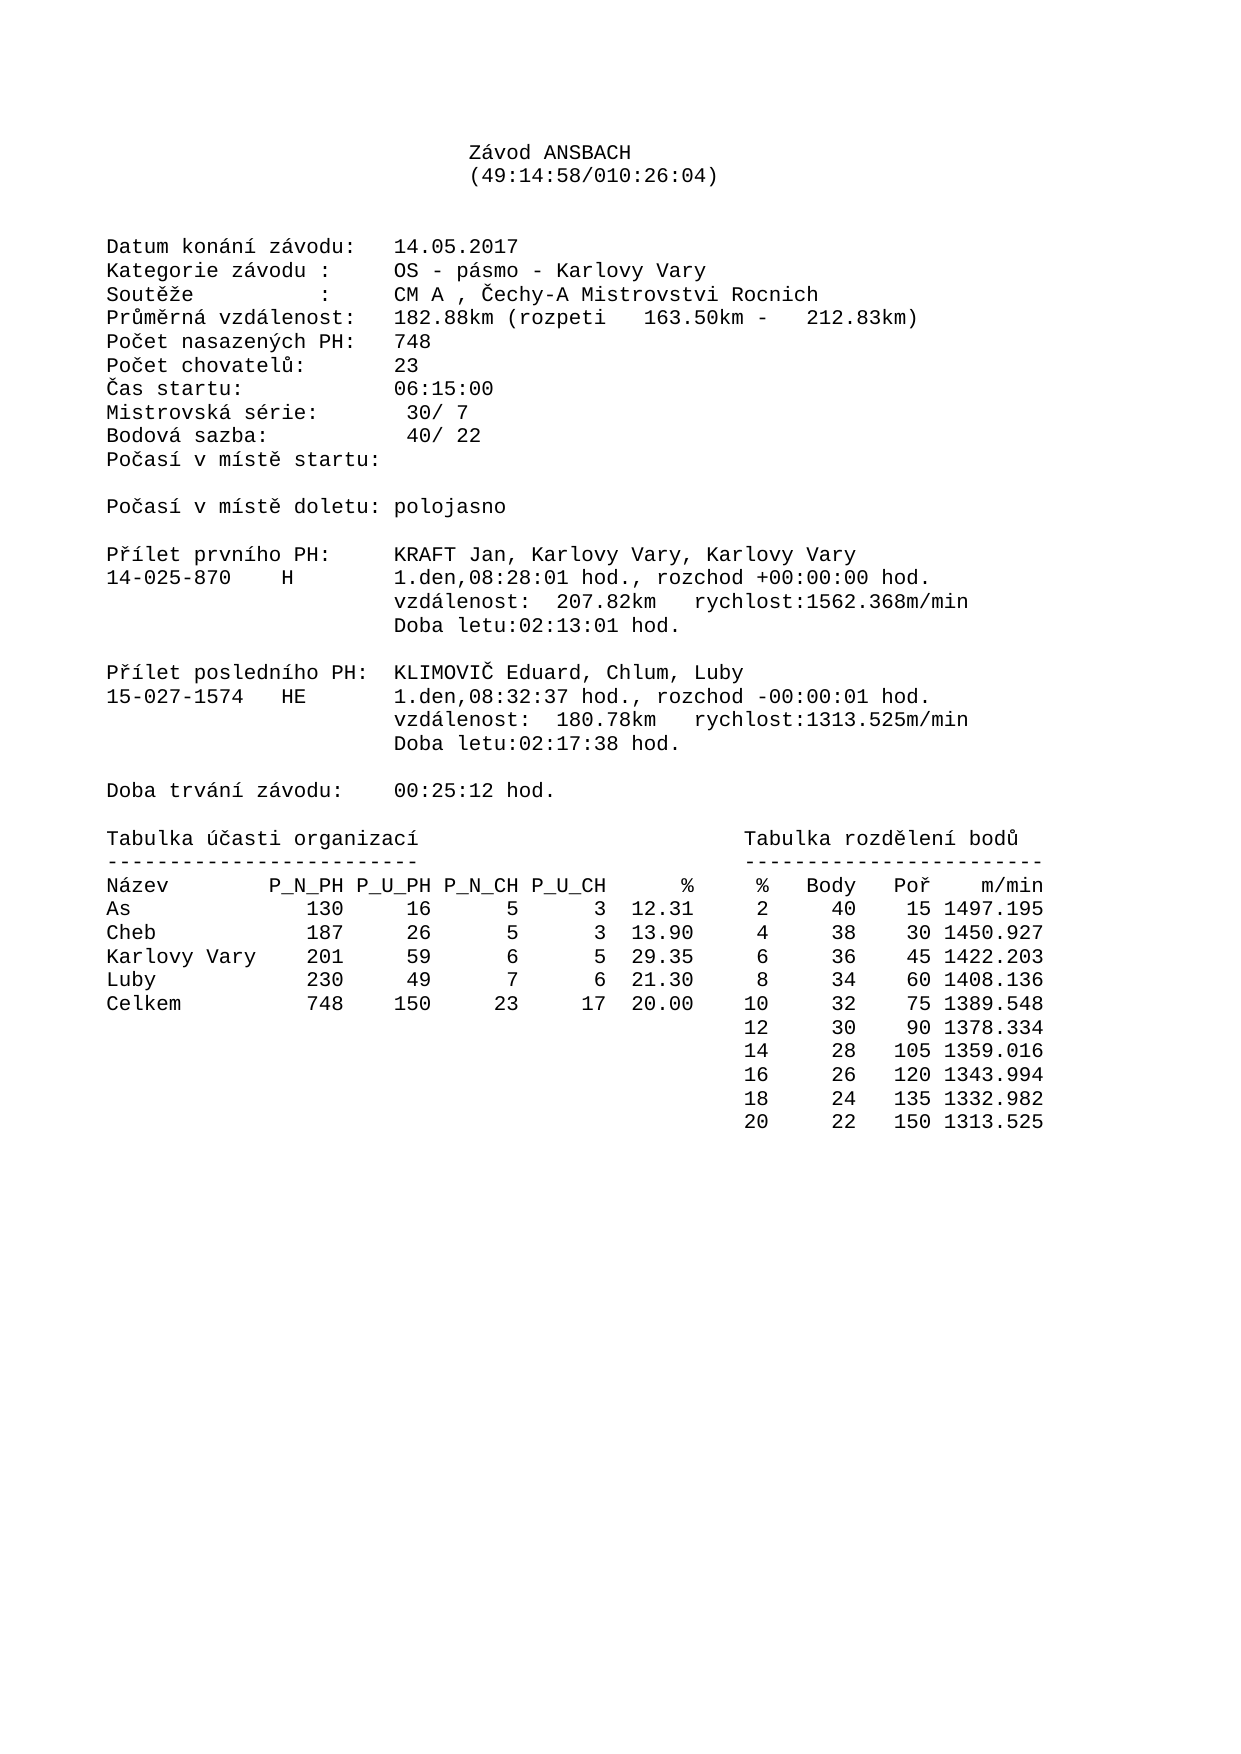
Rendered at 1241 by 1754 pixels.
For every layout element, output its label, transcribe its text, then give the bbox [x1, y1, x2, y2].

text Doba trvání závodu: 00:25:12 hod. [94, 780, 1151, 804]
text 16 26 120 1343.994 [94, 1064, 1151, 1088]
text Počet nasazených PH: 748 [94, 331, 1151, 354]
text Počasí v místě doletu: polojasno [94, 496, 1151, 520]
text Závod ANSBACH [94, 142, 1151, 165]
text Tabulka účasti organizací Tabulka rozdělení bodů [94, 827, 1151, 851]
text vzdálenost: 180.78km rychlost:1313.525m/min [94, 709, 1151, 733]
text vzdálenost: 207.82km rychlost:1562.368m/min [94, 591, 1151, 615]
text Přílet posledního PH: KLIMOVIČ Eduard, Chlum, Luby [94, 662, 1151, 686]
text 18 24 135 1332.982 [94, 1088, 1151, 1111]
text 20 22 150 1313.525 [94, 1111, 1151, 1135]
text 15-027-1574 HE 1.den,08:32:37 hod., rozchod -00:00:01 hod. [94, 686, 1151, 709]
text Počasí v místě startu: [94, 449, 1151, 473]
text Čas startu: 06:15:00 [94, 378, 1151, 402]
text Přílet prvního PH: KRAFT Jan, Karlovy Vary, Karlovy Vary [94, 544, 1151, 567]
text Datum konání závodu: 14.05.2017 [94, 236, 1151, 260]
text 14 28 105 1359.016 [94, 1040, 1151, 1064]
text (49:14:58/010:26:04) [94, 165, 1151, 189]
text As 130 16 5 3 12.31 2 40 15 1497.195 [94, 898, 1151, 922]
text Karlovy Vary 201 59 6 5 29.35 6 36 45 1422.203 [94, 946, 1151, 969]
text Kategorie závodu : OS - pásmo - Karlovy Vary [94, 260, 1151, 284]
text Bodová sazba: 40/ 22 [94, 426, 1151, 449]
text Doba letu:02:17:38 hod. [94, 733, 1151, 757]
text ------------------------- ------------------------ [94, 851, 1151, 875]
text Počet chovatelů: 23 [94, 354, 1151, 378]
text Název P_N_PH P_U_PH P_N_CH P_U_CH % % Body Poř m/min [94, 875, 1151, 898]
text Soutěže : CM A , Čechy-A Mistrovstvi Rocnich [94, 284, 1151, 307]
text Celkem 748 150 23 17 20.00 10 32 75 1389.548 [94, 993, 1151, 1017]
text Cheb 187 26 5 3 13.90 4 38 30 1450.927 [94, 922, 1151, 946]
text Luby 230 49 7 6 21.30 8 34 60 1408.136 [94, 969, 1151, 993]
text 12 30 90 1378.334 [94, 1017, 1151, 1040]
text Mistrovská série: 30/ 7 [94, 402, 1151, 426]
text 14-025-870 H 1.den,08:28:01 hod., rozchod +00:00:00 hod. [94, 567, 1151, 591]
text Doba letu:02:13:01 hod. [94, 615, 1151, 638]
text Průměrná vzdálenost: 182.88km (rozpeti 163.50km - 212.83km) [94, 307, 1151, 331]
